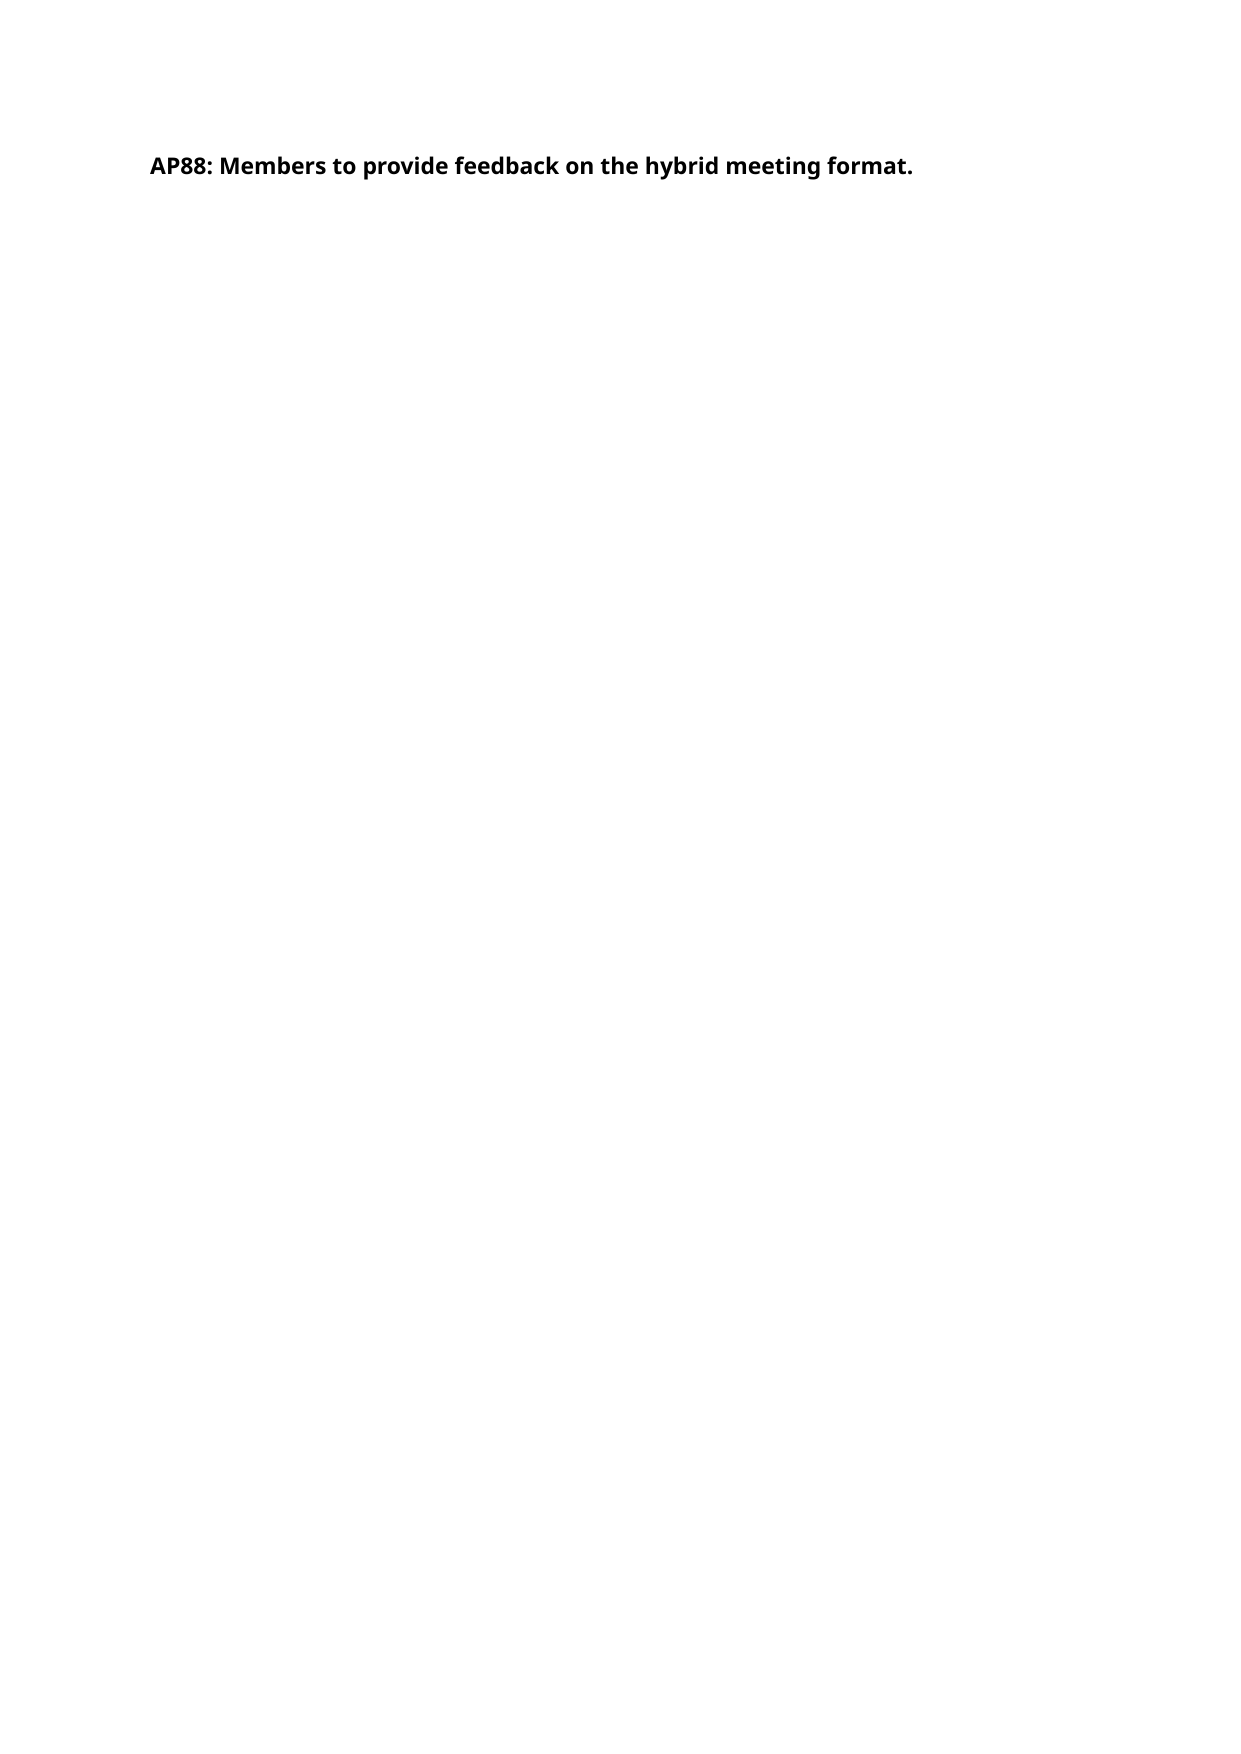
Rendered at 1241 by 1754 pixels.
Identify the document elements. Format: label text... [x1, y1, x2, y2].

text AP88: Members to provide feedback on the hybrid meeting format. [150, 150, 1090, 181]
